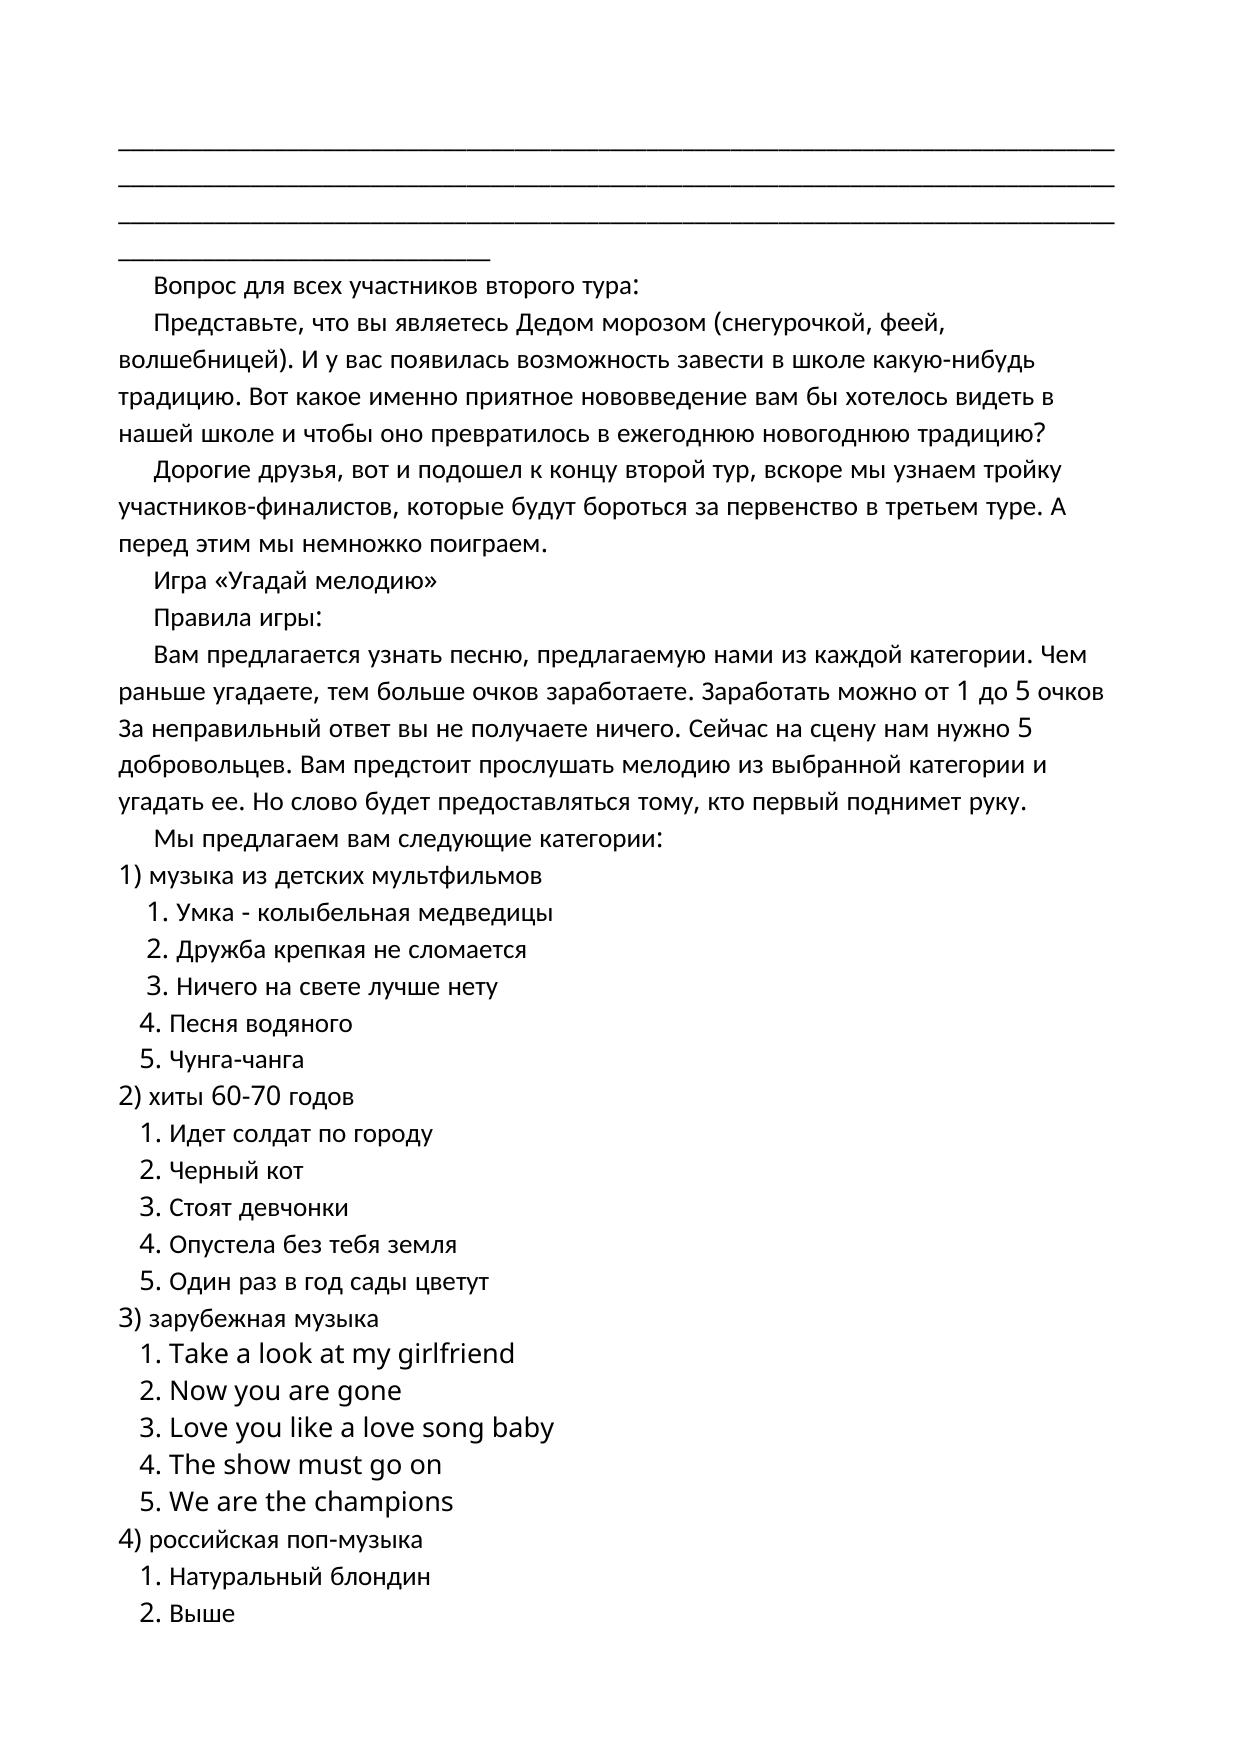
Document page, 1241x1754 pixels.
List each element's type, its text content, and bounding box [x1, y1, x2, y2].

text 3. Love you like a love song baby [118, 1409, 1122, 1446]
text Правила игры: [118, 597, 1122, 634]
text 1. Идет солдат по городу [118, 1114, 1122, 1151]
text 2. Now you are gone [118, 1372, 1122, 1409]
text 5. Один раз в год сады цветут [118, 1261, 1122, 1298]
text Дорогие друзья, вот и подошел к концу второй тур, вскоре мы узнаем тройку участников-финалистов, которые будут бороться за первенство в третьем туре. А перед этим мы немножко поиграем. [118, 450, 1122, 561]
text 3) зарубежная музыка [118, 1298, 1122, 1335]
text 5. Чунга-чанга [118, 1040, 1122, 1077]
text 4) российская поп-музыка [118, 1519, 1122, 1556]
text 2) хиты 60-70 годов [118, 1077, 1122, 1114]
text 1. Умка - колыбельная медведицы [118, 892, 1122, 929]
text Мы предлагаем вам следующие категории: [118, 819, 1122, 856]
text Игра «Угадай мелодию» [118, 561, 1122, 597]
text Вам предлагается узнать песню, предлагаемую нами из каждой категории. Чем раньше угадаете, тем больше очков заработаете. Заработать можно от 1 до 5 очков За неправильный ответ вы не получаете ничего. Сейчас на сцену нам нужно 5 добровольцев. Вам предстоит прослушать мелодию из выбранной категории и угадать ее. Но слово будет предоставляться тому, кто первый поднимет руку. [118, 634, 1122, 819]
text Вопрос для всех участников второго тура: [118, 266, 1122, 302]
text 4. The show must go on [118, 1446, 1122, 1482]
text Представьте, что вы являетесь Дедом морозом (снегурочкой, феей, волшебницей). И у вас появилась возможность завести в школе какую-нибудь традицию. Вот какое именно приятное нововведение вам бы хотелось видеть в нашей школе и чтобы оно превратилось в ежегоднюю новогоднюю традицию? [118, 302, 1122, 450]
text 3. Стоят девчонки [118, 1187, 1122, 1224]
text 1. Take a look at my girlfriend [118, 1335, 1122, 1372]
text 5. We are the champions [118, 1482, 1122, 1519]
text 3. Ничего на свете лучше нету [118, 966, 1122, 1003]
text 2. Черный кот [118, 1151, 1122, 1187]
text 1) музыка из детских мультфильмов [118, 856, 1122, 892]
text 1. Натуральный блондин [118, 1556, 1122, 1593]
text 4. Песня водяного [118, 1003, 1122, 1040]
text ________________________________________________________________________________________________________________________________________________________________________________________________________________________________________________________________________________________ [118, 118, 1122, 266]
text 2. Выше [118, 1593, 1122, 1630]
text 2. Дружба крепкая не сломается [118, 929, 1122, 966]
text 4. Опустела без тебя земля [118, 1224, 1122, 1261]
